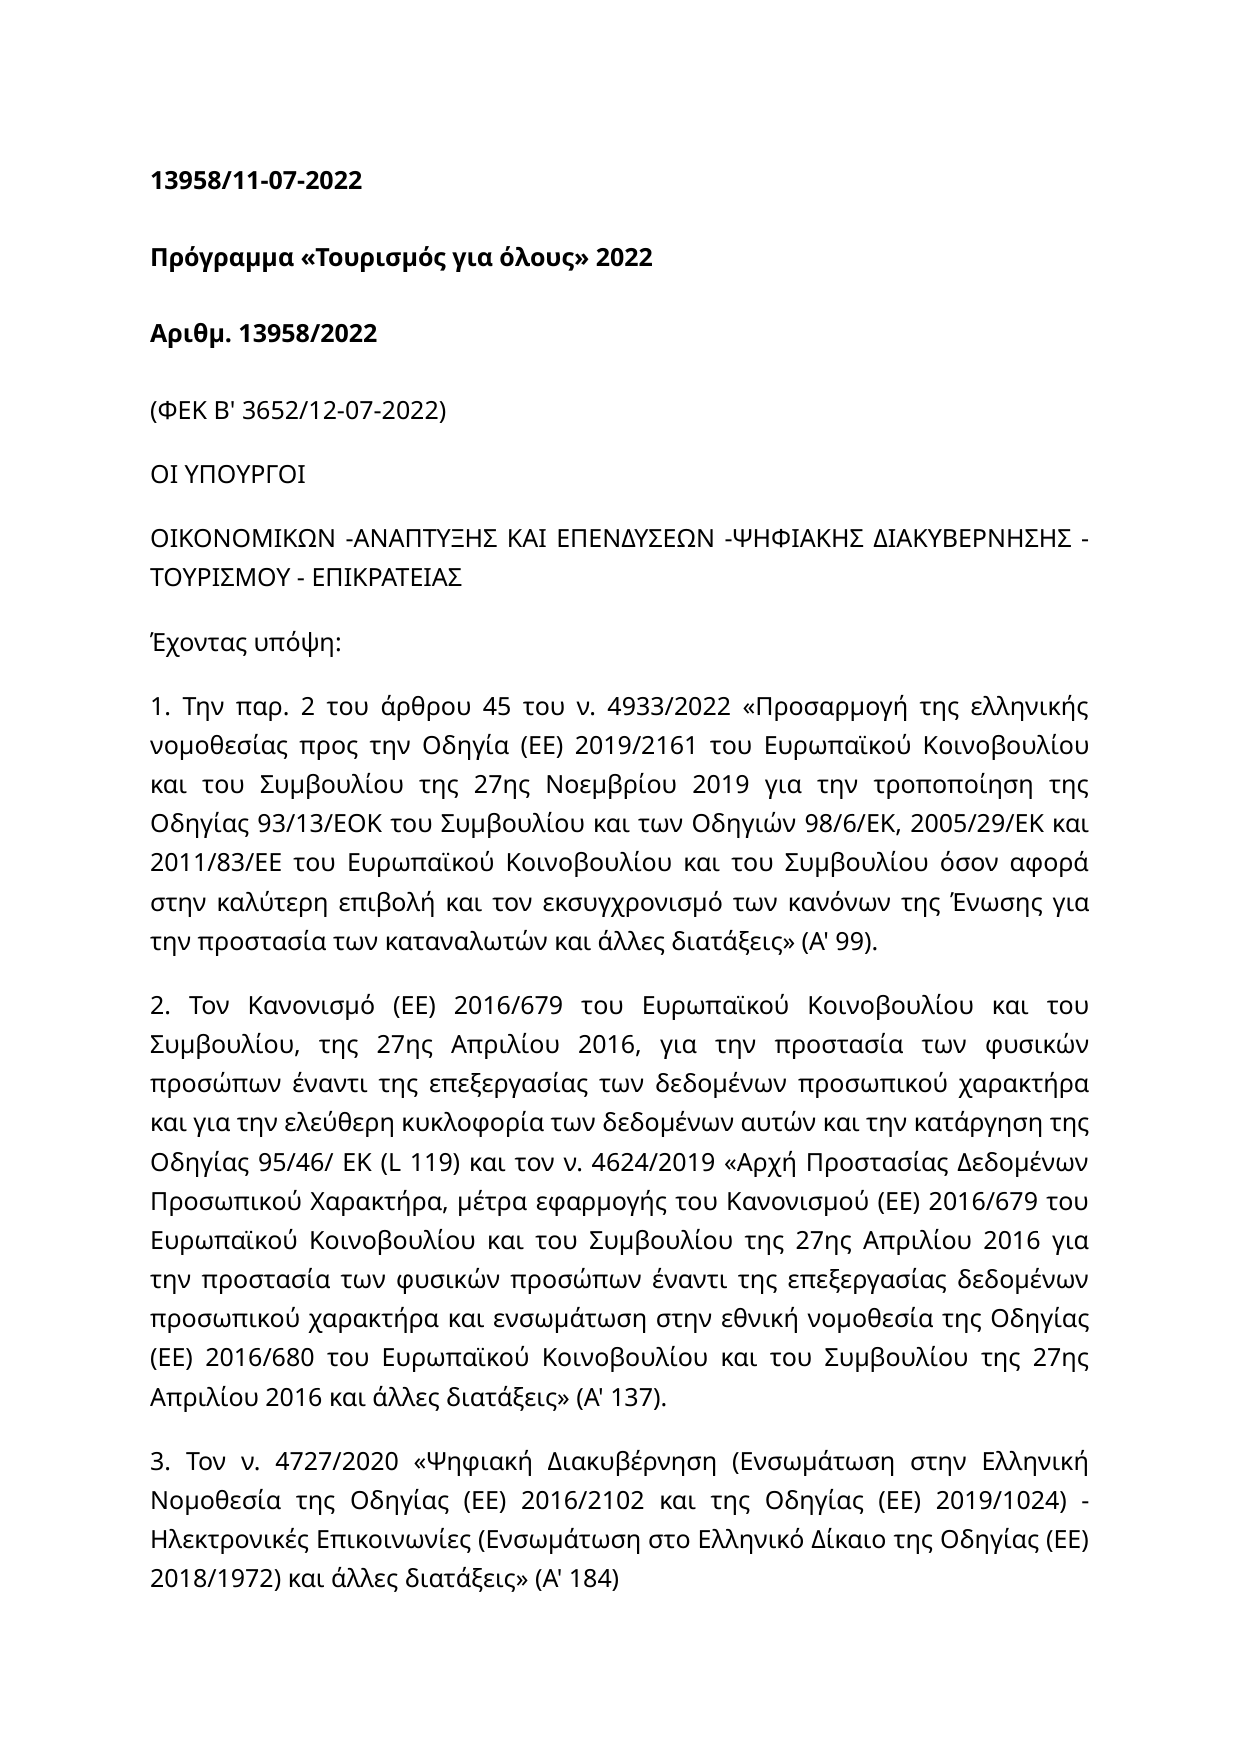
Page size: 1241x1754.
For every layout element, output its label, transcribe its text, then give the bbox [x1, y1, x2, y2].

text Έχοντας υπόψη: [150, 624, 1090, 658]
text 2. Τον Κανονισμό (ΕΕ) 2016/679 του Ευρωπαϊκού Κοινοβουλίου και του Συμβουλίου, της 27ης Απριλίου 2016, για την προστασία των φυσικών προσώπων έναντι της επεξεργασίας των δεδομένων προσωπικού χαρακτήρα και για την ελεύθερη κυκλοφορία των δεδομένων αυτών και την κατάργηση της Οδηγίας 95/46/ ΕΚ (L 119) και τον ν. 4624/2019 «Αρχή Προστασίας Δεδομένων Προσωπικού Χαρακτήρα, μέτρα εφαρμογής του Κανονισμού (ΕΕ) 2016/679 του Ευρωπαϊκού Κοινοβουλίου και του Συμβουλίου της 27ης Απριλίου 2016 για την προστασία των φυσικών προσώπων έναντι της επεξεργασίας δεδομένων προσωπικού χαρακτήρα και ενσωμάτωση στην εθνική νομοθεσία της Οδηγίας (ΕΕ) 2016/680 του Ευρωπαϊκού Κοινοβουλίου και του Συμβουλίου της 27ης Απριλίου 2016 και άλλες διατάξεις» (Α' 137). [150, 987, 1090, 1413]
text 3. Τον ν. 4727/2020 «Ψηφιακή Διακυβέρνηση (Ενσωμάτωση στην Ελληνική Νομοθεσία της Οδηγίας (ΕΕ) 2016/2102 και της Οδηγίας (ΕΕ) 2019/1024) - Ηλεκτρονικές Επικοινωνίες (Ενσωμάτωση στο Ελληνικό Δίκαιο της Οδηγίας (ΕΕ) 2018/1972) και άλλες διατάξεις» (Α' 184) [150, 1443, 1090, 1595]
title 13958/11-07-2022 [150, 162, 1090, 197]
title Αριθμ. 13958/2022 [150, 316, 1090, 350]
title Πρόγραμμα «Τουρισμός για όλους» 2022 [150, 239, 1090, 273]
text ΟΙ ΥΠΟΥΡΓΟΙ [150, 457, 1090, 491]
text (ΦΕΚ Β' 3652/12-07-2022) [150, 392, 1090, 427]
text ΟΙΚΟΝΟΜΙΚΩΝ -ΑΝΑΠΤΥΞΗΣ KAI ΕΠΕΝΔΥΣΕΩΝ -ΨΗΦΙΑΚΗΣ ΔΙΑΚΥΒΕΡΝΗΣΗΣ -ΤΟΥΡΙΣΜΟΥ - ΕΠΙΚΡΑΤΕΙΑΣ [150, 521, 1090, 594]
text 1. Την παρ. 2 του άρθρου 45 του ν. 4933/2022 «Προσαρμογή της ελληνικής νομοθεσίας προς την Οδηγία (ΕΕ) 2019/2161 του Ευρωπαϊκού Κοινοβουλίου και του Συμβουλίου της 27ης Νοεμβρίου 2019 για την τροποποίηση της Οδηγίας 93/13/ΕΟΚ του Συμβουλίου και των Οδηγιών 98/6/ΕΚ, 2005/29/ΕΚ και 2011/83/ΕΕ του Ευρωπαϊκού Κοινοβουλίου και του Συμβουλίου όσον αφορά στην καλύτερη επιβολή και τον εκσυγχρονισμό των κανόνων της Ένωσης για την προστασία των καταναλωτών και άλλες διατάξεις» (Α' 99). [150, 688, 1090, 957]
